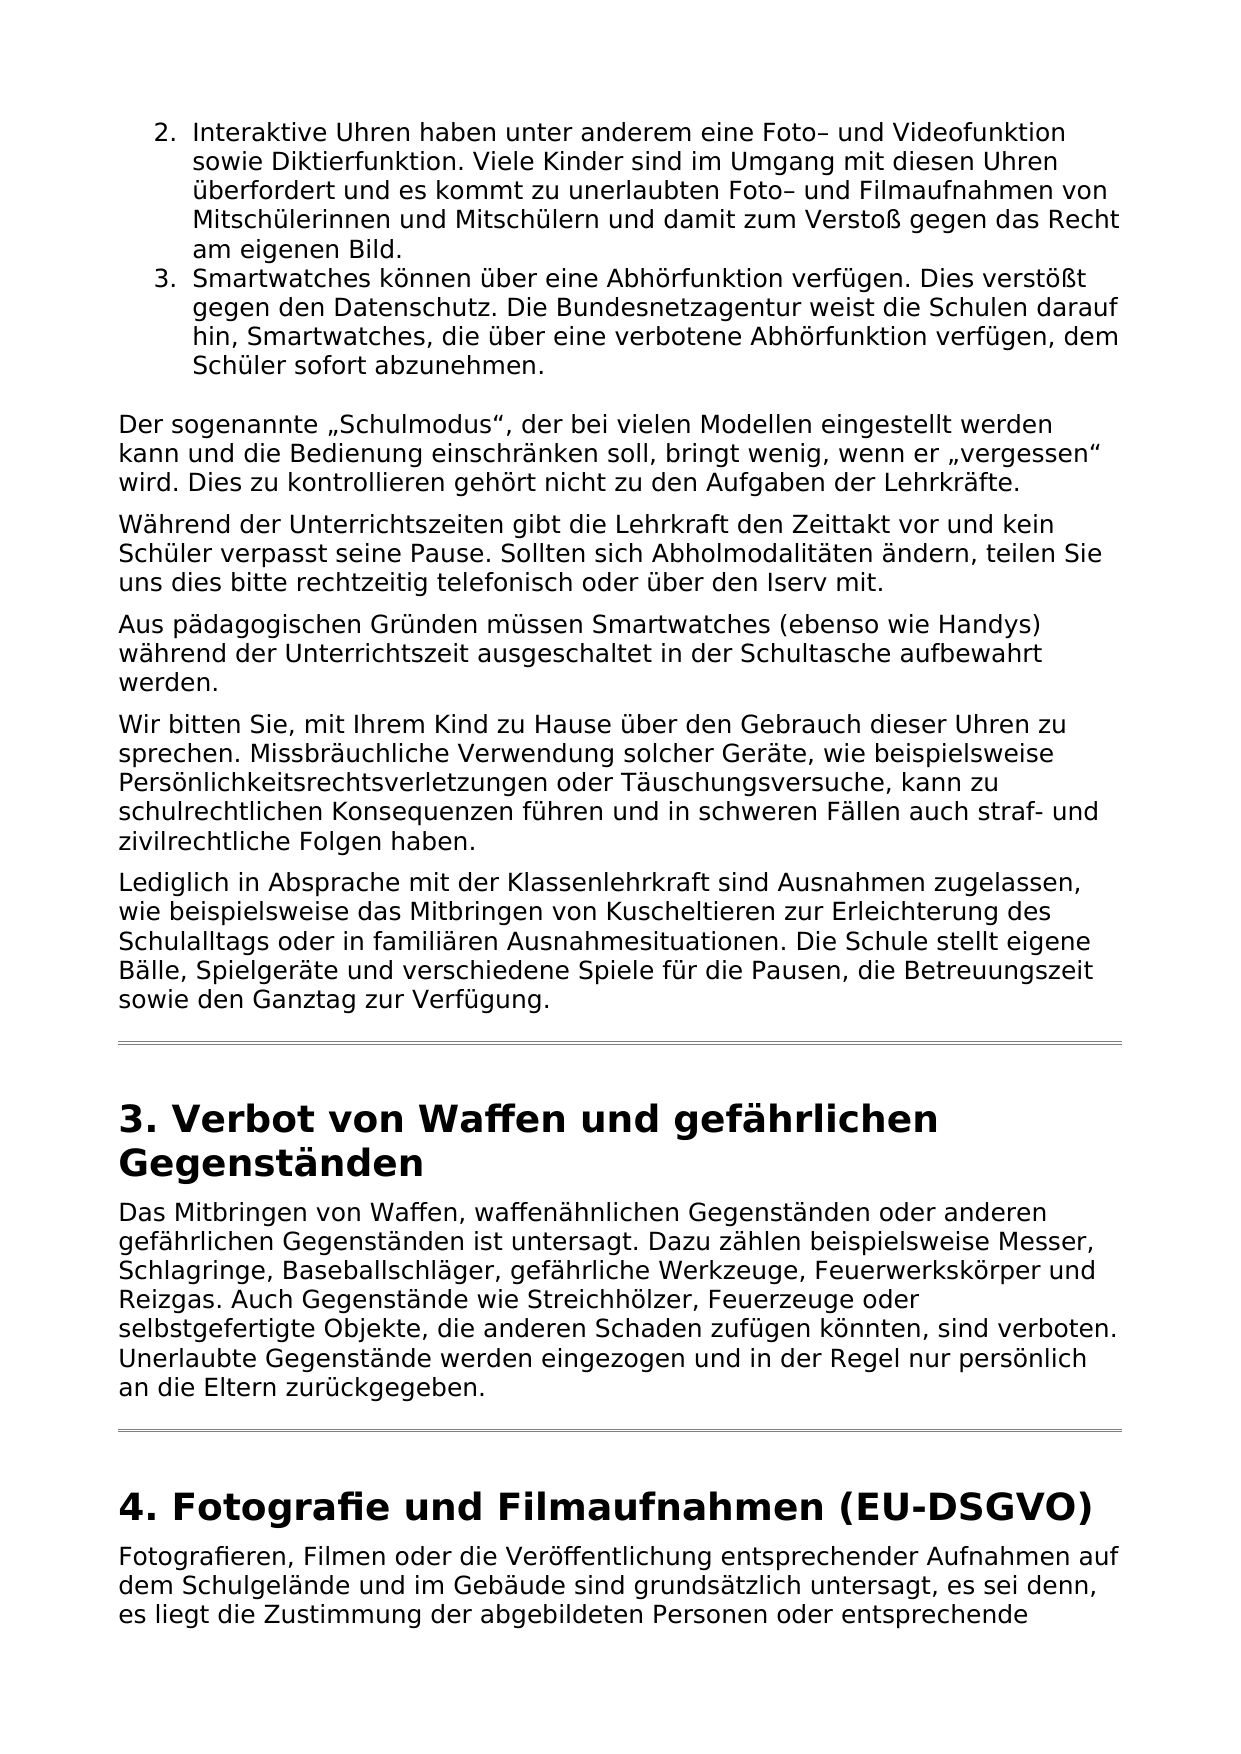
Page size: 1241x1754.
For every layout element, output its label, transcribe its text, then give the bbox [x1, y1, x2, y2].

text Während der Unterrichtszeiten gibt die Lehrkraft den Zeittakt vor und kein Schüler verpasst seine Pause. Sollten sich Abholmodalitäten ändern, teilen Sie uns dies bitte rechtzeitig telefonisch oder über den Iserv mit. [118, 510, 1122, 598]
list Smartwatches können über eine Abhörfunktion verfügen. Dies verstößt gegen den Datenschutz. Die Bundesnetzagentur weist die Schulen darauf hin, Smartwatches, die über eine verbotene Abhörfunktion verfügen, dem Schüler sofort abzunehmen. [177, 264, 1122, 381]
text Das Mitbringen von Waffen, waffenähnlichen Gegenständen oder anderen gefährlichen Gegenständen ist untersagt. Dazu zählen beispielsweise Messer, Schlagringe, Baseballschläger, gefährliche Werkzeuge, Feuerwerkskörper und Reizgas. Auch Gegenstände wie Streichhölzer, Feuerzeuge oder selbstgefertigte Objekte, die anderen Schaden zufügen könnten, sind verboten. Unerlaubte Gegenstände werden eingezogen und in der Regel nur persönlich an die Eltern zurückgegeben. [118, 1198, 1122, 1402]
list Interaktive Uhren haben unter anderem eine Foto– und Videofunktion sowie Diktierfunktion. Viele Kinder sind im Umgang mit diesen Uhren überfordert und es kommt zu unerlaubten Foto– und Filmaufnahmen von Mitschülerinnen und Mitschülern und damit zum Verstoß gegen das Recht am eigenen Bild. [177, 118, 1122, 264]
text Der sogenannte „Schulmodus“, der bei vielen Modellen eingestellt werden kann und die Bedienung einschränken soll, bringt wenig, wenn er „vergessen“ wird. Dies zu kontrollieren gehört nicht zu den Aufgaben der Lehrkräfte. [118, 410, 1122, 498]
text Aus pädagogischen Gründen müssen Smartwatches (ebenso wie Handys) während der Unterrichtszeit ausgeschaltet in der Schultasche aufbewahrt werden. [118, 610, 1122, 698]
subtitle 4. Fotografie und Filmaufnahmen (EU-DSGVO) [118, 1486, 1122, 1529]
subtitle 3. Verbot von Waffen und gefährlichen Gegenständen [118, 1098, 1122, 1185]
text Fotografieren, Filmen oder die Veröffentlichung entsprechender Aufnahmen auf dem Schulgelände und im Gebäude sind grundsätzlich untersagt, es sei denn, es liegt die Zustimmung der abgebildeten Personen oder entsprechende [118, 1542, 1122, 1629]
text Lediglich in Absprache mit der Klassenlehrkraft sind Ausnahmen zugelassen, wie beispielsweise das Mitbringen von Kuscheltieren zur Erleichterung des Schulalltags oder in familiären Ausnahmesituationen. Die Schule stellt eigene Bälle, Spielgeräte und verschiedene Spiele für die Pausen, die Betreuungszeit sowie den Ganztag zur Verfügung. [118, 868, 1122, 1014]
text Wir bitten Sie, mit Ihrem Kind zu Hause über den Gebrauch dieser Uhren zu sprechen. Missbräuchliche Verwendung solcher Geräte, wie beispielsweise Persönlichkeitsrechtsverletzungen oder Täuschungsversuche, kann zu schulrechtlichen Konsequenzen führen und in schweren Fällen auch straf- und zivilrechtliche Folgen haben. [118, 710, 1122, 856]
